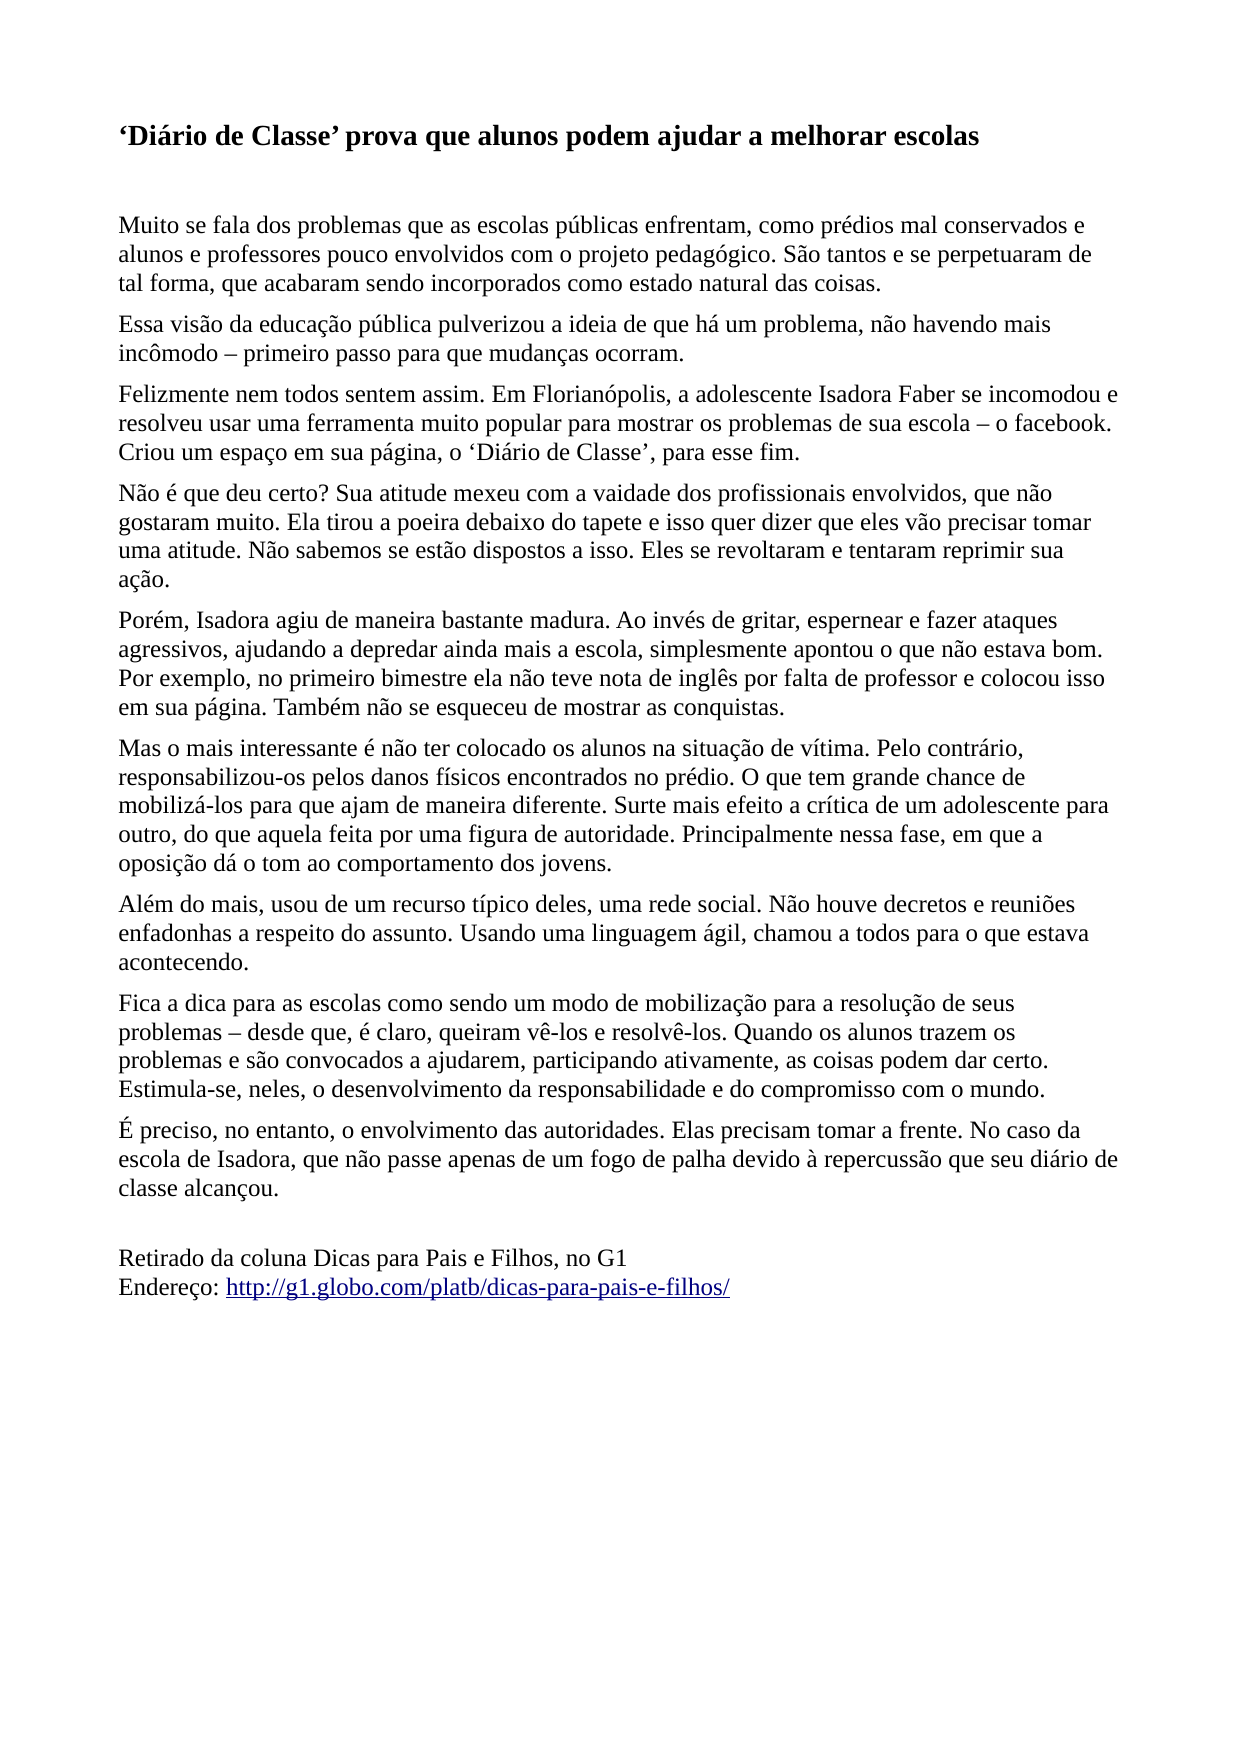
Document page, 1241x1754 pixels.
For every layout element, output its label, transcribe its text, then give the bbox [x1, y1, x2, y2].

text Endereço: http://g1.globo.com/platb/dicas-para-pais-e-filhos/ [118, 1272, 1122, 1300]
text É preciso, no entanto, o envolvimento das autoridades. Elas precisam tomar a frente. No caso da escola de Isadora, que não passe apenas de um fogo de palha devido à repercussão que seu diário de classe alcançou. [118, 1115, 1122, 1202]
text Fica a dica para as escolas como sendo um modo de mobilização para a resolução de seus problemas – desde que, é claro, queiram vê-los e resolvê-los. Quando os alunos trazem os problemas e são convocados a ajudarem, participando ativamente, as coisas podem dar certo. Estimula-se, neles, o desenvolvimento da responsabilidade e do compromisso com o mundo. [118, 988, 1122, 1103]
text Essa visão da educação pública pulverizou a ideia de que há um problema, não havendo mais incômodo – primeiro passo para que mudanças ocorram. [118, 309, 1122, 367]
text Além do mais, usou de um recurso típico deles, uma rede social. Não houve decretos e reuniões enfadonhas a respeito do assunto. Usando uma linguagem ágil, chamou a todos para o que estava acontecendo. [118, 889, 1122, 975]
text Porém, Isadora agiu de maneira bastante madura. Ao invés de gritar, espernear e fazer ataques agressivos, ajudando a depredar ainda mais a escola, simplesmente apontou o que não estava bom. Por exemplo, no primeiro bimestre ela não teve nota de inglês por falta de professor e colocou isso em sua página. Também não se esqueceu de mostrar as conquistas. [118, 605, 1122, 720]
text Felizmente nem todos sentem assim. Em Florianópolis, a adolescente Isadora Faber se incomodou e resolveu usar uma ferramenta muito popular para mostrar os problemas de sua escola – o facebook. Criou um espaço em sua página, o ‘Diário de Classe’, para esse fim. [118, 379, 1122, 465]
text Não é que deu certo? Sua atitude mexeu com a vaidade dos profissionais envolvidos, que não gostaram muito. Ela tirou a poeira debaixo do tapete e isso quer dizer que eles vão precisar tomar uma atitude. Não sabemos se estão dispostos a isso. Eles se revoltaram e tentaram reprimir sua ação. [118, 478, 1122, 593]
text Retirado da coluna Dicas para Pais e Filhos, no G1 [118, 1243, 1122, 1272]
text Muito se fala dos problemas que as escolas públicas enfrentam, como prédios mal conservados e alunos e professores pouco envolvidos com o projeto pedagógico. São tantos e se perpetuaram de tal forma, que acabaram sendo incorporados como estado natural das coisas. [118, 210, 1122, 297]
text ‘Diário de Classe’ prova que alunos podem ajudar a melhorar escolas [118, 118, 1122, 152]
text Mas o mais interessante é não ter colocado os alunos na situação de vítima. Pelo contrário, responsabilizou-os pelos danos físicos encontrados no prédio. O que tem grande chance de mobilizá-los para que ajam de maneira diferente. Surte mais efeito a crítica de um adolescente para outro, do que aquela feita por uma figura de autoridade. Principalmente nessa fase, em que a oposição dá o tom ao comportamento dos jovens. [118, 733, 1122, 877]
